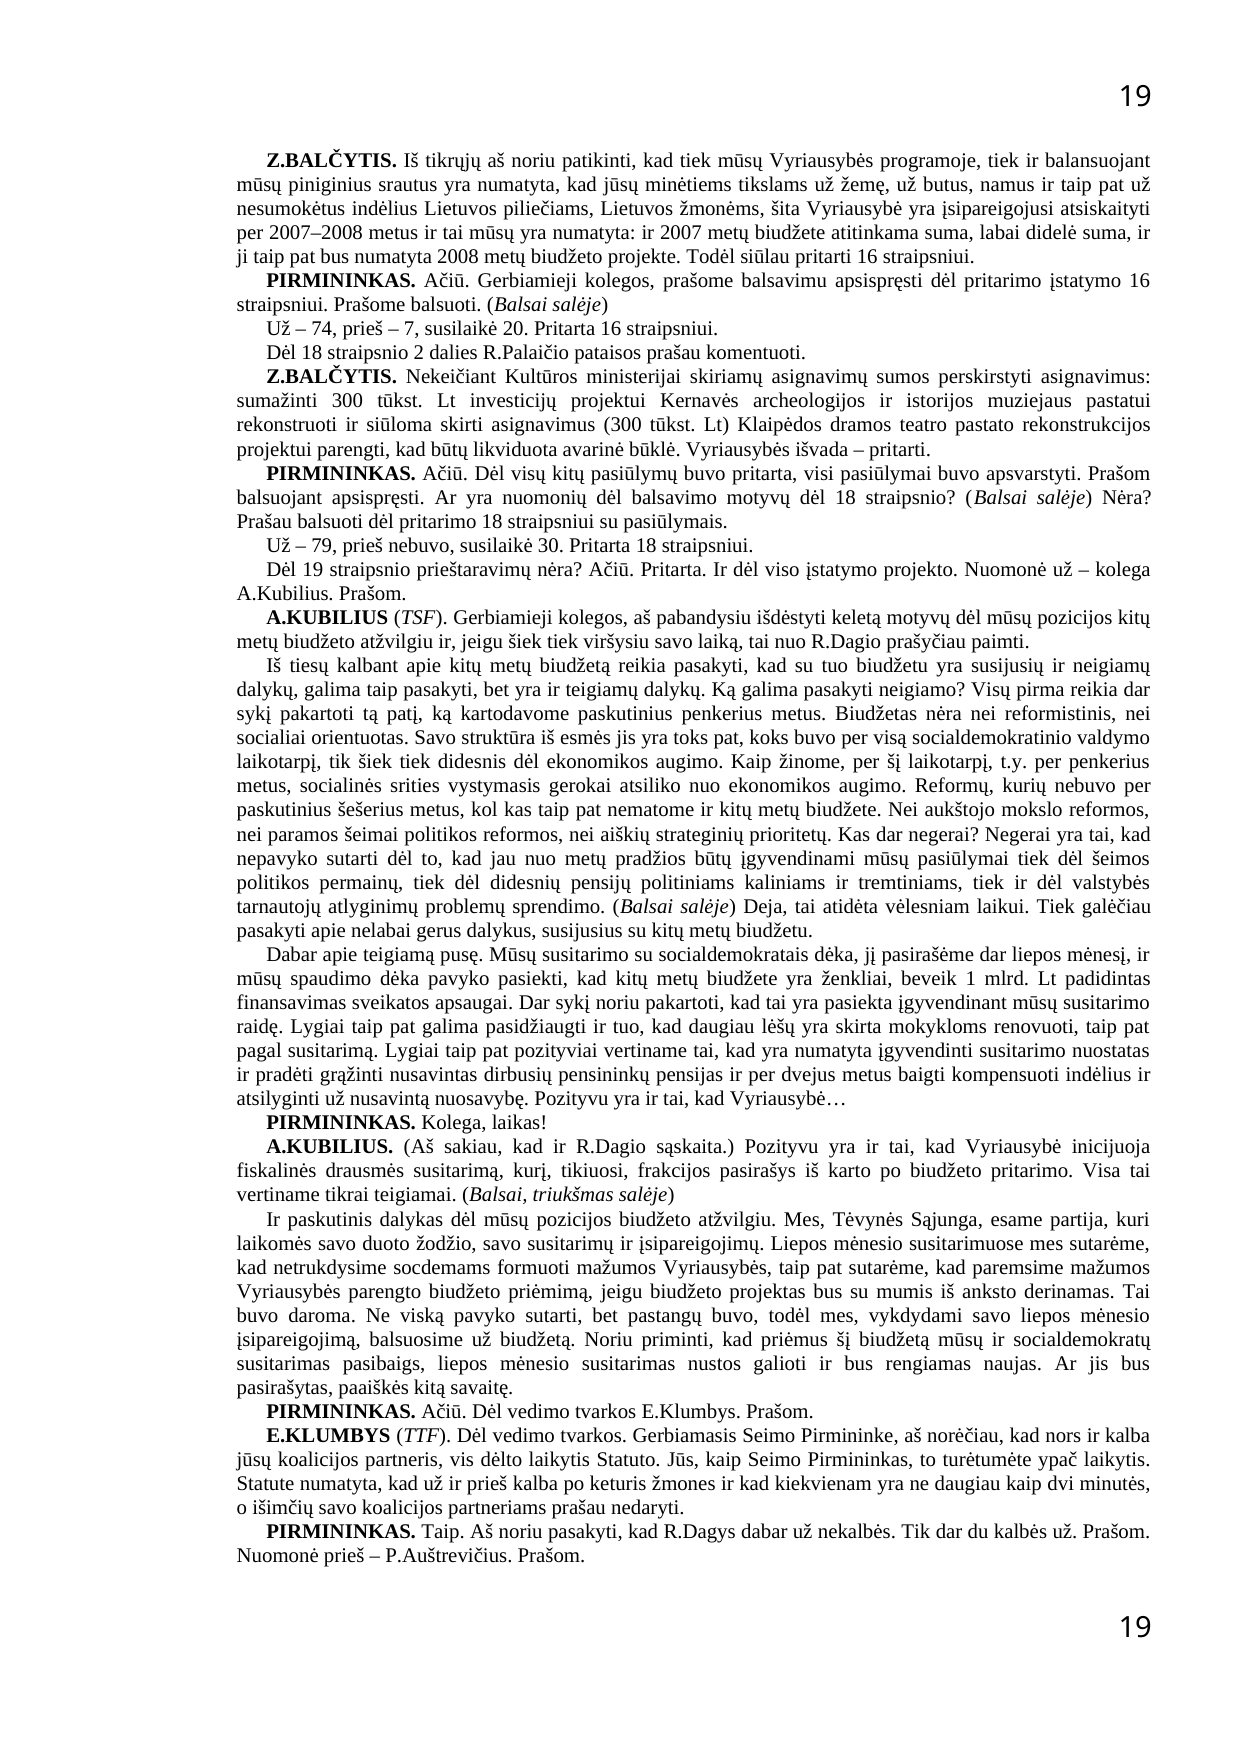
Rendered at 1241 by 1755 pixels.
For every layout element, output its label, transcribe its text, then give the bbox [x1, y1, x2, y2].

text A.KUBILIUS (TSF). Gerbiamieji kolegos, aš pabandysiu išdėstyti keletą motyvų dėl mūsų pozicijos kitų metų biudžeto atžvilgiu ir, jeigu šiek tiek viršysiu savo laiką, tai nuo R.Dagio prašyčiau paimti. [236, 605, 1152, 653]
text Už – 74, prieš – 7, susilaikė 20. Pritarta 16 straipsniui. [236, 316, 1152, 340]
text Dėl 18 straipsnio 2 dalies R.Palaičio pataisos prašau komentuoti. [236, 340, 1152, 364]
text Dėl 19 straipsnio prieštaravimų nėra? Ačiū. Pritarta. Ir dėl viso įstatymo projekto. Nuomonė už – kolega A.Kubilius. Prašom. [236, 557, 1152, 605]
text A.KUBILIUS. (Aš sakiau, kad ir R.Dagio sąskaita.) Pozityvu yra ir tai, kad Vyriausybė inicijuoja fiskalinės drausmės susitarimą, kurį, tikiuosi, frakcijos pasirašys iš karto po biudžeto pritarimo. Visa tai vertiname tikrai teigiamai. (Balsai, triukšmas salėje) [236, 1134, 1152, 1206]
text Dabar apie teigiamą pusę. Mūsų susitarimo su socialdemokratais dėka, jį pasirašėme dar liepos mėnesį, ir mūsų spaudimo dėka pavyko pasiekti, kad kitų metų biudžete yra ženkliai, beveik 1 mlrd. Lt padidintas finansavimas sveikatos apsaugai. Dar sykį noriu pakartoti, kad tai yra pasiekta įgyvendinant mūsų susitarimo raidę. Lygiai taip pat galima pasidžiaugti ir tuo, kad daugiau lėšų yra skirta mokykloms renovuoti, taip pat pagal susitarimą. Lygiai taip pat pozityviai vertiname tai, kad yra numatyta įgyvendinti susitarimo nuostatas ir pradėti grąžinti nusavintas dirbusių pensininkų pensijas ir per dvejus metus baigti kompensuoti indėlius ir atsilyginti už nusavintą nuosavybę. Pozityvu yra ir tai, kad Vyriausybė… [236, 942, 1152, 1110]
text PIRMININKAS. Ačiū. Dėl visų kitų pasiūlymų buvo pritarta, visi pasiūlymai buvo apsvarstyti. Prašom balsuojant apsispręsti. Ar yra nuomonių dėl balsavimo motyvų dėl 18 straipsnio? (Balsai salėje) Nėra? Prašau balsuoti dėl pritarimo 18 straipsniui su pasiūlymais. [236, 461, 1152, 533]
text Iš tiesų kalbant apie kitų metų biudžetą reikia pasakyti, kad su tuo biudžetu yra susijusių ir neigiamų dalykų, galima taip pasakyti, bet yra ir teigiamų dalykų. Ką galima pasakyti neigiamo? Visų pirma reikia dar sykį pakartoti tą patį, ką kartodavome paskutinius penkerius metus. Biudžetas nėra nei reformistinis, nei socialiai orientuotas. Savo struktūra iš esmės jis yra toks pat, koks buvo per visą socialdemokratinio valdymo laikotarpį, tik šiek tiek didesnis dėl ekonomikos augimo. Kaip žinome, per šį laikotarpį, t.y. per penkerius metus, socialinės srities vystymasis gerokai atsiliko nuo ekonomikos augimo. Reformų, kurių nebuvo per paskutinius šešerius metus, kol kas taip pat nematome ir kitų metų biudžete. Nei aukštojo mokslo reformos, nei paramos šeimai politikos reformos, nei aiškių strateginių prioritetų. Kas dar negerai? Negerai yra tai, kad nepavyko sutarti dėl to, kad jau nuo metų pradžios būtų įgyvendinami mūsų pasiūlymai tiek dėl šeimos politikos permainų, tiek dėl didesnių pensijų politiniams kaliniams ir tremtiniams, tiek ir dėl valstybės tarnautojų atlyginimų problemų sprendimo. (Balsai salėje) Deja, tai atidėta vėlesniam laikui. Tiek galėčiau pasakyti apie nelabai gerus dalykus, susijusius su kitų metų biudžetu. [236, 653, 1152, 942]
text PIRMININKAS. Ačiū. Dėl vedimo tvarkos E.Klumbys. Prašom. [236, 1399, 1152, 1423]
text PIRMININKAS. Ačiū. Gerbiamieji kolegos, prašome balsavimu apsispręsti dėl pritarimo įstatymo 16 straipsniui. Prašome balsuoti. (Balsai salėje) [236, 268, 1152, 316]
text Z.BALČYTIS. Nekeičiant Kultūros ministerijai skiriamų asignavimų sumos perskirstyti asignavimus: sumažinti 300 tūkst. Lt investicijų projektui Kernavės archeologijos ir istorijos muziejaus pastatui rekonstruoti ir siūloma skirti asignavimus (300 tūkst. Lt) Klaipėdos dramos teatro pastato rekonstrukcijos projektui parengti, kad būtų likviduota avarinė būklė. Vyriausybės išvada – pritarti. [236, 364, 1152, 461]
text Z.BALČYTIS. Iš tikrųjų aš noriu patikinti, kad tiek mūsų Vyriausybės programoje, tiek ir balansuojant mūsų piniginius srautus yra numatyta, kad jūsų minėtiems tikslams už žemę, už butus, namus ir taip pat už nesumokėtus indėlius Lietuvos piliečiams, Lietuvos žmonėms, šita Vyriausybė yra įsipareigojusi atsiskaityti per 2007–2008 metus ir tai mūsų yra numatyta: ir 2007 metų biudžete atitinkama suma, labai didelė suma, ir ji taip pat bus numatyta 2008 metų biudžeto projekte. Todėl siūlau pritarti 16 straipsniui. [236, 148, 1152, 268]
text PIRMININKAS. Kolega, laikas! [236, 1110, 1152, 1134]
text Ir paskutinis dalykas dėl mūsų pozicijos biudžeto atžvilgiu. Mes, Tėvynės Sąjunga, esame partija, kuri laikomės savo duoto žodžio, savo susitarimų ir įsipareigojimų. Liepos mėnesio susitarimuose mes sutarėme, kad netrukdysime socdemams formuoti mažumos Vyriausybės, taip pat sutarėme, kad paremsime mažumos Vyriausybės parengto biudžeto priėmimą, jeigu biudžeto projektas bus su mumis iš anksto derinamas. Tai buvo daroma. Ne viską pavyko sutarti, bet pastangų buvo, todėl mes, vykdydami savo liepos mėnesio įsipareigojimą, balsuosime už biudžetą. Noriu priminti, kad priėmus šį biudžetą mūsų ir socialdemokratų susitarimas pasibaigs, liepos mėnesio susitarimas nustos galioti ir bus rengiamas naujas. Ar jis bus pasirašytas, paaiškės kitą savaitę. [236, 1206, 1152, 1399]
text PIRMININKAS. Taip. Aš noriu pasakyti, kad R.Dagys dabar už nekalbės. Tik dar du kalbės už. Prašom. Nuomonė prieš – P.Auštrevičius. Prašom. [236, 1519, 1152, 1567]
text E.KLUMBYS (TTF). Dėl vedimo tvarkos. Gerbiamasis Seimo Pirmininke, aš norėčiau, kad nors ir kalba jūsų koalicijos partneris, vis dėlto laikytis Statuto. Jūs, kaip Seimo Pirmininkas, to turėtumėte ypač laikytis. Statute numatyta, kad už ir prieš kalba po keturis žmones ir kad kiekvienam yra ne daugiau kaip dvi minutės, o išimčių savo koalicijos partneriams prašau nedaryti. [236, 1423, 1152, 1519]
text Už – 79, prieš nebuvo, susilaikė 30. Pritarta 18 straipsniui. [236, 533, 1152, 557]
